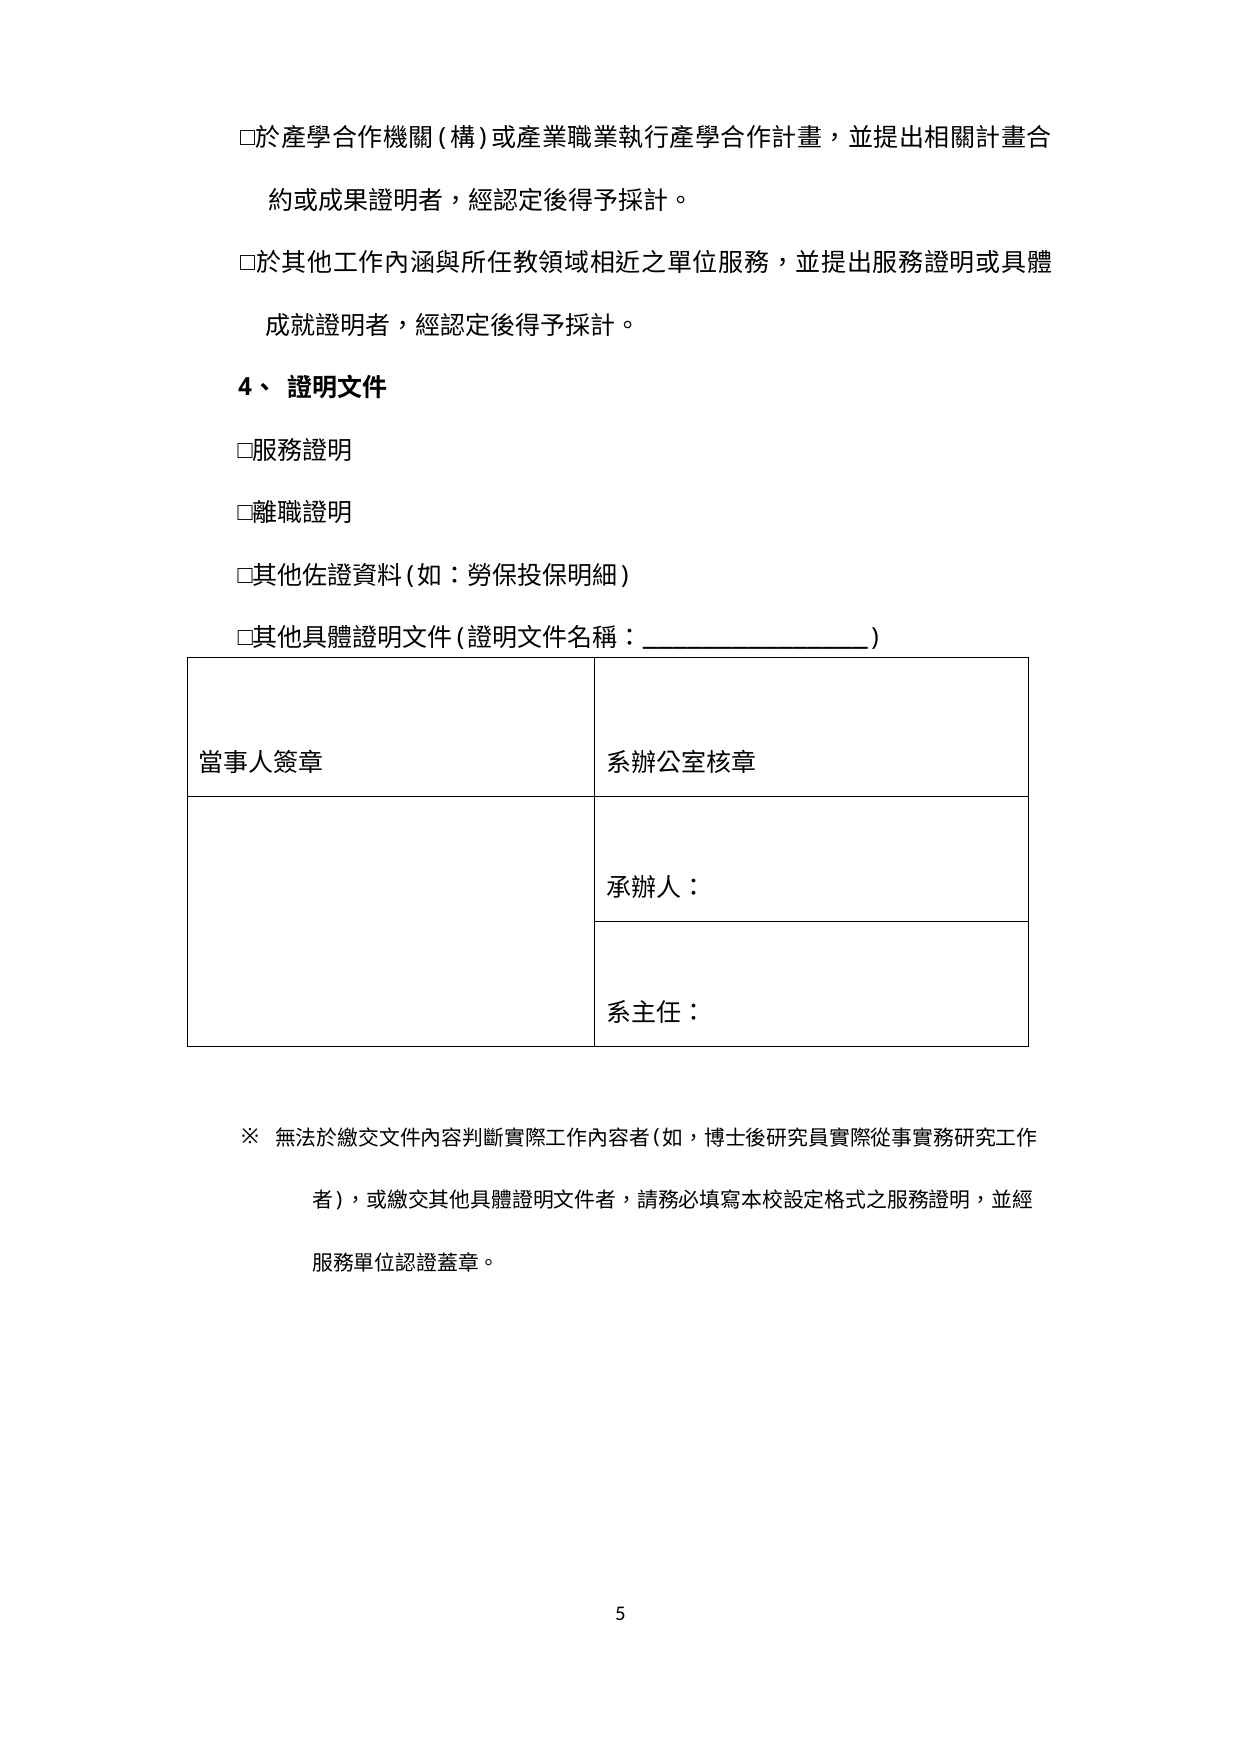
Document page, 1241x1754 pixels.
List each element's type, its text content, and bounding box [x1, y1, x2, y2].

text □於其他工作內涵與所任教領域相近之單位服務，並提出服務證明或具體成就證明者，經認定後得予採計。 [240, 219, 1053, 344]
text □其他佐證資料(如：勞保投保明細) [237, 532, 1053, 594]
text □於產學合作機關(構)或產業職業執行產學合作計畫，並提出相關計畫合約或成果證明者，經認定後得予採計。 [240, 94, 1053, 219]
table_cell 承辦人： [595, 797, 1028, 921]
table_header 系辦公室核章 [595, 658, 1028, 796]
table_cell 系主任： [595, 922, 1028, 1046]
text □服務證明 [237, 407, 1053, 469]
list 證明文件 [237, 344, 1053, 407]
text □其他具體證明文件(證明文件名稱：_______________) [234, 594, 1053, 657]
list 無法於繳交文件內容判斷實際工作內容者(如，博士後研究員實際從事實務研究工作者)，或繳交其他具體證明文件者，請務必填寫本校設定格式之服務證明，並經服務單位認證蓋章。 [237, 1094, 1053, 1282]
table_header 當事人簽章 [188, 658, 594, 796]
table_cell [188, 797, 594, 1046]
text □離職證明 [237, 469, 1053, 532]
